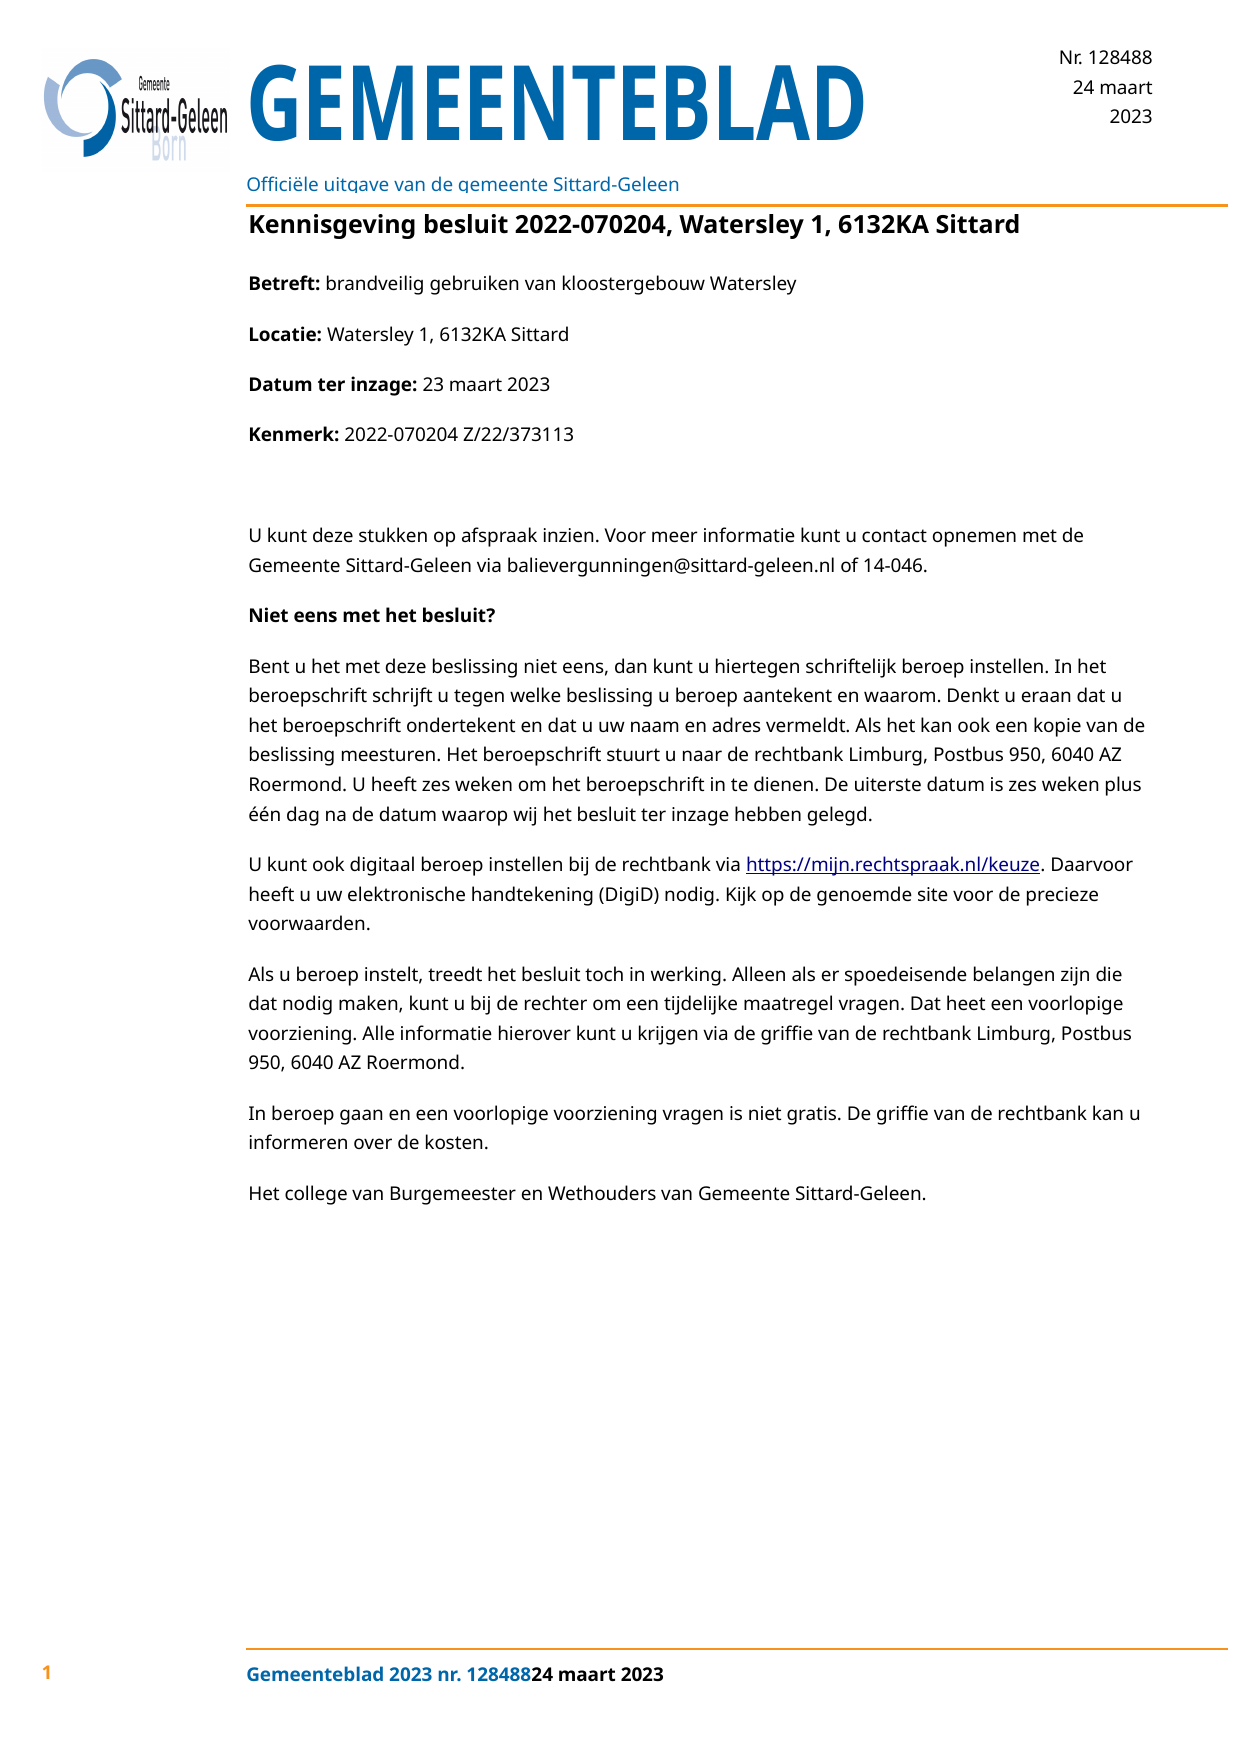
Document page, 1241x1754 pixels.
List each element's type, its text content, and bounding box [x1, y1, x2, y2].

text Kenmerk: 2022-070204 Z/22/373113 [248, 422, 1152, 447]
text U kunt ook digitaal beroep instellen bij de rechtbank via https://mijn.rechtspraak.nl/keuze. Daarvoor heeft u uw elektronische handtekening (DigiD) nodig. Kijk op de genoemde site voor de precieze voorwaarden. [248, 851, 1152, 936]
text Betreft: brandveilig gebruiken van kloostergebouw Watersley [248, 270, 1152, 296]
text Niet eens met het besluit? [248, 602, 1152, 628]
text Het college van Burgemeester en Wethouders van Gemeente Sittard-Geleen. [248, 1180, 1152, 1206]
text Kennisgeving besluit 2022-070204, Watersley 1, 6132KA Sittard [248, 207, 1152, 241]
picture [41, 47, 231, 172]
text Datum ter inzage: 23 maart 2023 [248, 371, 1152, 397]
text U kunt deze stukken op afspraak inzien. Voor meer informatie kunt u contact opnemen met de Gemeente Sittard-Geleen via balievergunningen@sittard-geleen.nl of 14-046. [248, 522, 1152, 578]
text Bent u het met deze beslissing niet eens, dan kunt u hiertegen schriftelijk beroep instellen. In het beroepschrift schrijft u tegen welke beslissing u beroep aantekent en waarom. Denkt u eraan dat u het beroepschrift ondertekent en dat u uw naam en adres vermeldt. Als het kan ook een kopie van de beslissing meesturen. Het beroepschrift stuurt u naar de rechtbank Limburg, Postbus 950, 6040 AZ Roermond. U heeft zes weken om het beroepschrift in te dienen. De uiterste datum is zes weken plus één dag na de datum waarop wij het besluit ter inzage hebben gelegd. [248, 653, 1152, 826]
text Als u beroep instelt, treedt het besluit toch in werking. Alleen als er spoedeisende belangen zijn die dat nodig maken, kunt u bij de rechter om een tijdelijke maatregel vragen. Dat heet een voorlopige voorziening. Alle informatie hierover kunt u krijgen via de griffie van de rechtbank Limburg, Postbus 950, 6040 AZ Roermond. [248, 961, 1152, 1075]
text Locatie: Watersley 1, 6132KA Sittard [248, 321, 1152, 346]
text In beroep gaan en een voorlopige voorziening vragen is niet gratis. De griffie van de rechtbank kan u informeren over de kosten. [248, 1100, 1152, 1155]
